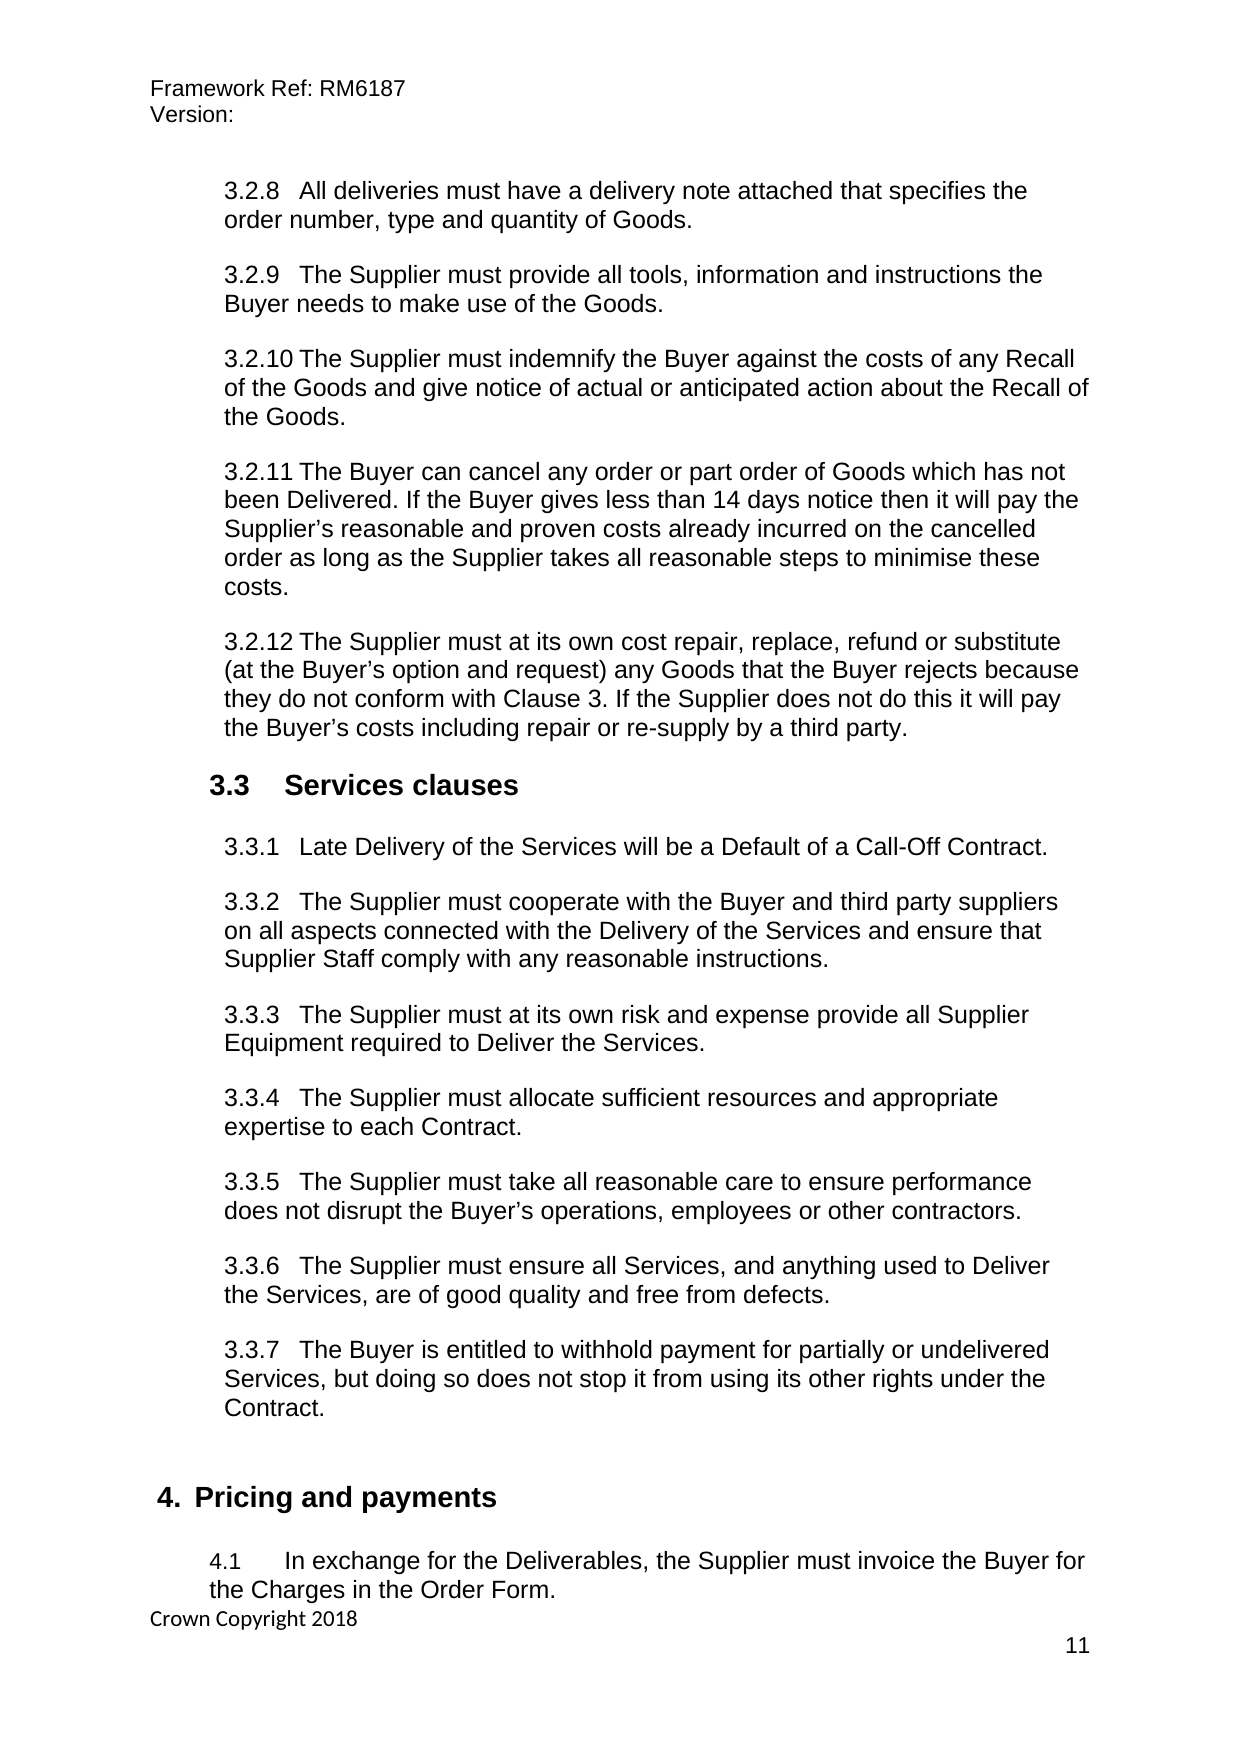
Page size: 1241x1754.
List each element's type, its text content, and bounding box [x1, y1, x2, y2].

list The Buyer is entitled to withhold payment for partially or undelivered Services, but doing so does not stop it from using its other rights under the Contract. [224, 1335, 1090, 1421]
list Late Delivery of the Services will be a Default of a Call-Off Contract. [224, 832, 1090, 887]
subtitle Services clauses [209, 768, 1090, 802]
list In exchange for the Deliverables, the Supplier must invoice the Buyer for the Charges in the Order Form. [209, 1546, 1090, 1604]
list The Supplier must at its own risk and expense provide all Supplier Equipment required to Deliver the Services. [224, 999, 1090, 1083]
list The Supplier must allocate sufficient resources and appropriate expertise to each Contract. [224, 1083, 1090, 1167]
list The Supplier must take all reasonable care to ensure performance does not disrupt the Buyer’s operations, employees or other contractors. [224, 1167, 1090, 1251]
list The Supplier must at its own cost repair, replace, refund or substitute (at the Buyer’s option and request) any Goods that the Buyer rejects because they do not conform with Clause 3. If the Supplier does not do this it will pay the Buyer’s costs including repair or re-supply by a third party. [224, 627, 1090, 768]
list All deliveries must have a delivery note attached that specifies the order number, type and quantity of Goods. [224, 176, 1090, 260]
list The Supplier must indemnify the Buyer against the costs of any Recall of the Goods and give notice of actual or anticipated action about the Recall of the Goods. [224, 344, 1090, 457]
list The Supplier must ensure all Services, and anything used to Deliver the Services, are of good quality and free from defects. [224, 1251, 1090, 1335]
list The Buyer can cancel any order or part order of Goods which has not been Delivered. If the Buyer gives less than 14 days notice then it will pay the Supplier’s reasonable and proven costs already incurred on the cancelled order as long as the Supplier takes all reasonable steps to minimise these costs. [224, 457, 1090, 627]
list The Supplier must cooperate with the Buyer and third party suppliers on all aspects connected with the Delivery of the Services and ensure that Supplier Staff comply with any reasonable instructions. [224, 887, 1090, 999]
list [224, 150, 1090, 176]
list The Supplier must provide all tools, information and instructions the Buyer needs to make use of the Goods. [224, 260, 1090, 344]
subtitle Pricing and payments [157, 1481, 1090, 1514]
